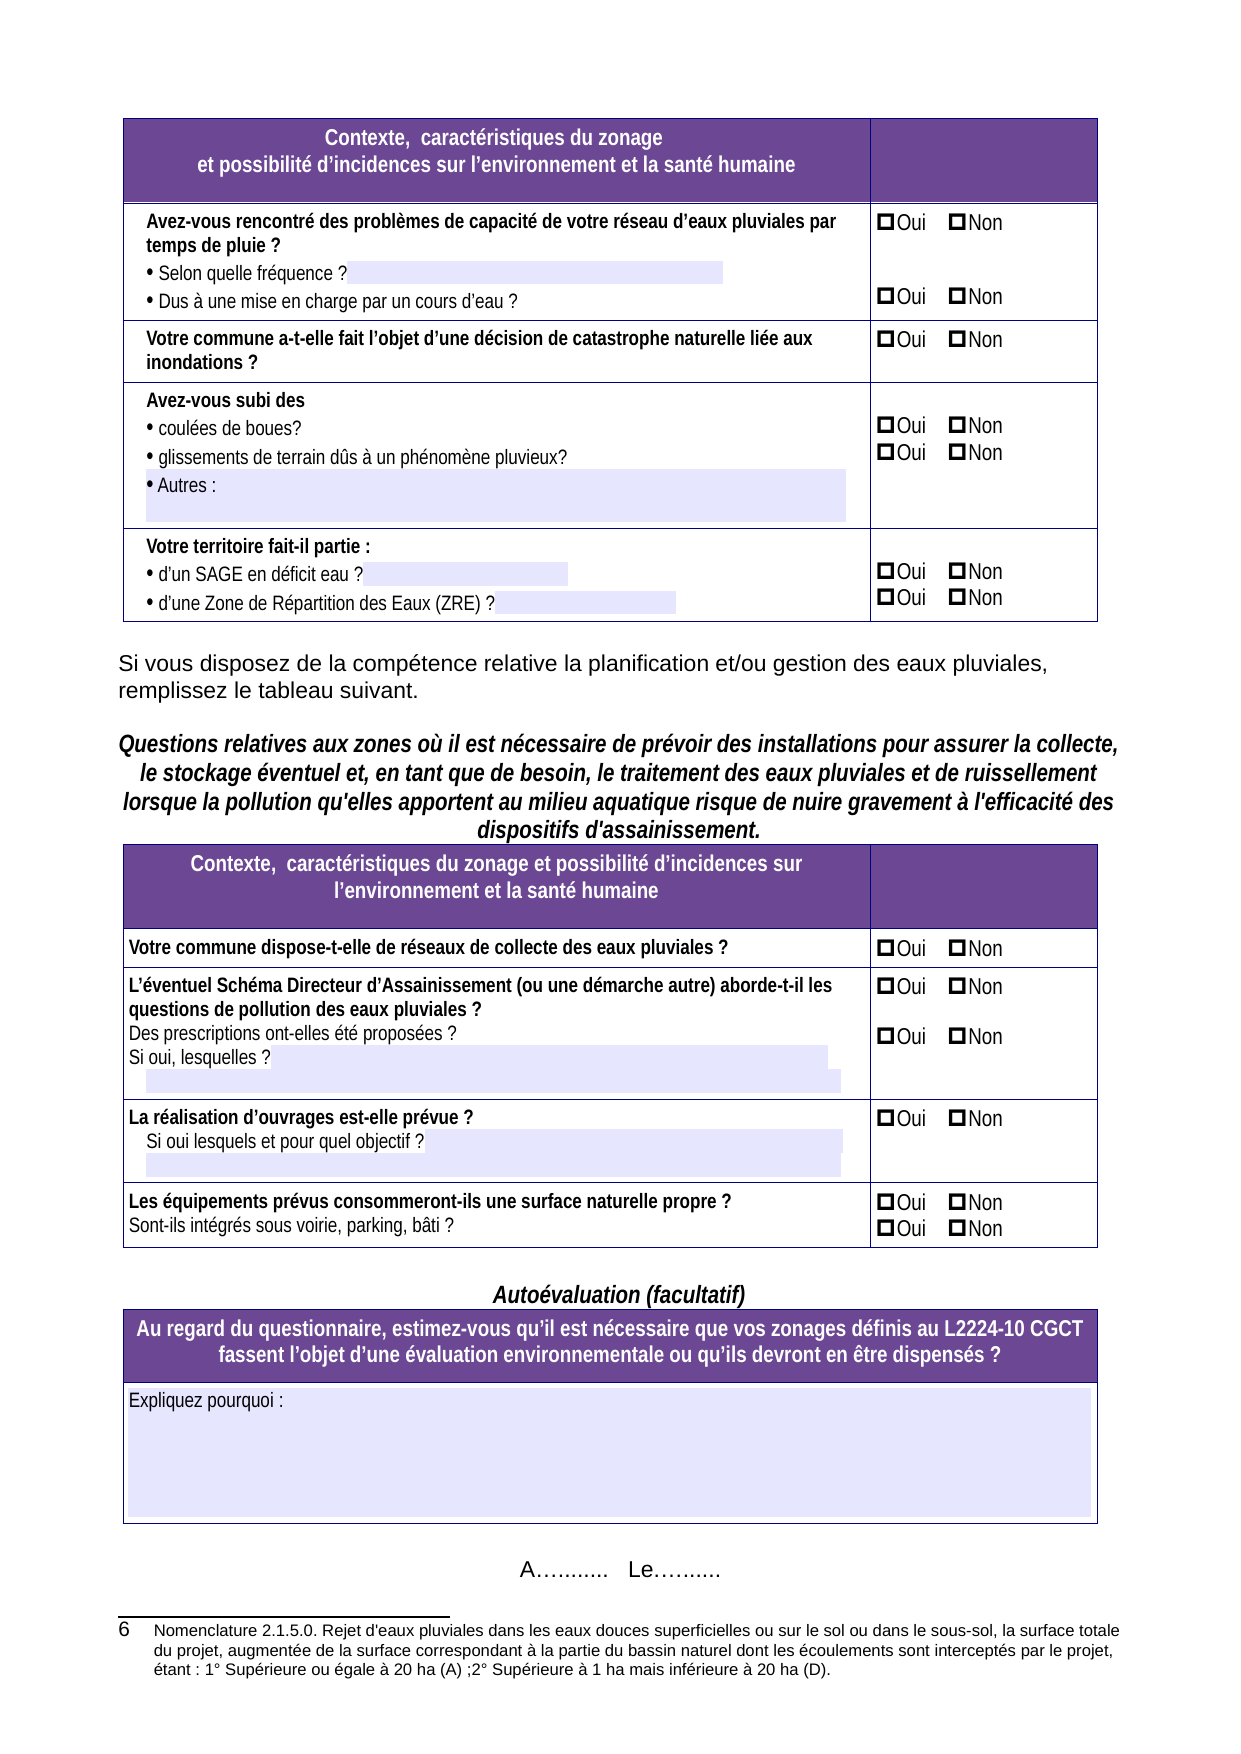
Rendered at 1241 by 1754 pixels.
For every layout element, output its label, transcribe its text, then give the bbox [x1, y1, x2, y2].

text A…........ Le.…...... [118, 1556, 1122, 1582]
table_cell Oui Non Oui Non [871, 968, 1097, 1098]
table_header Contexte, caractéristiques du zonage et possibilité d’incidences sur l’environnement et la santé humaine [124, 845, 870, 928]
text Autoévaluation (facultatif) [118, 1280, 1122, 1308]
text Si vous disposez de la compétence relative la planification et/ou gestion des eaux pluviales, remplissez le tableau suivant. [118, 650, 1122, 703]
text Questions relatives aux zones où il est nécessaire de prévoir des installations pour assurer la collecte, le stockage éventuel et, en tant que de besoin, le traitement des eaux pluviales et de ruissellement lorsque la pollution qu'elles apportent au milieu aquatique risque de nuire gravement à l'efficacité des dispositifs d'assainissement. [118, 729, 1122, 844]
table_header Contexte, caractéristiques du zonage et possibilité d’incidences sur l’environnement et la santé humaine [124, 119, 870, 202]
table_cell Les équipements prévus consommeront-ils une surface naturelle propre ? Sont-ils intégrés sous voirie, parking, bâti ? [124, 1183, 870, 1247]
table_cell La réalisation d’ouvrages est-elle prévue ? Si oui lesquels et pour quel objectif ? [124, 1100, 870, 1182]
table_cell Oui Non [871, 1100, 1097, 1182]
table_cell Votre territoire fait-il partie : d’un SAGE en déficit eau ? d’une Zone de Répartition des Eaux (ZRE) ? [124, 529, 870, 621]
table_cell Oui Non Oui Non [871, 383, 1097, 528]
table_cell Avez-vous rencontré des problèmes de capacité de votre réseau d’eaux pluviales par temps de pluie ? Selon quelle fréquence ? Dus à une mise en charge par un cours d’eau ? [124, 204, 870, 320]
table_header [871, 845, 1097, 928]
table_cell Oui Non [871, 929, 1097, 967]
table_cell Oui Non [871, 321, 1097, 382]
table_cell L’éventuel Schéma Directeur d’Assainissement (ou une démarche autre) aborde-t-il les questions de pollution des eaux pluviales ? Des prescriptions ont-elles été proposées ? Si oui, lesquelles ? [124, 968, 870, 1098]
table_cell Oui Non Oui Non [871, 1183, 1097, 1247]
table_cell Oui Non Oui Non [871, 204, 1097, 320]
table_cell Oui Non Oui Non [871, 529, 1097, 621]
table_header [871, 119, 1097, 202]
table_cell Votre commune a-t-elle fait l’objet d’une décision de catastrophe naturelle liée aux inondations ? [124, 321, 870, 382]
table_cell Expliquez pourquoi : [124, 1383, 1097, 1523]
table_cell Avez-vous subi des coulées de boues? glissements de terrain dûs à un phénomène pluvieux? Autres : [124, 383, 870, 528]
table_cell Votre commune dispose-t-elle de réseaux de collecte des eaux pluviales ? [124, 929, 870, 967]
table_header Au regard du questionnaire, estimez-vous qu’il est nécessaire que vos zonages définis au L2224-10 CGCT fassent l’objet d’une évaluation environnementale ou qu’ils devront en être dispensés ? [124, 1310, 1097, 1382]
